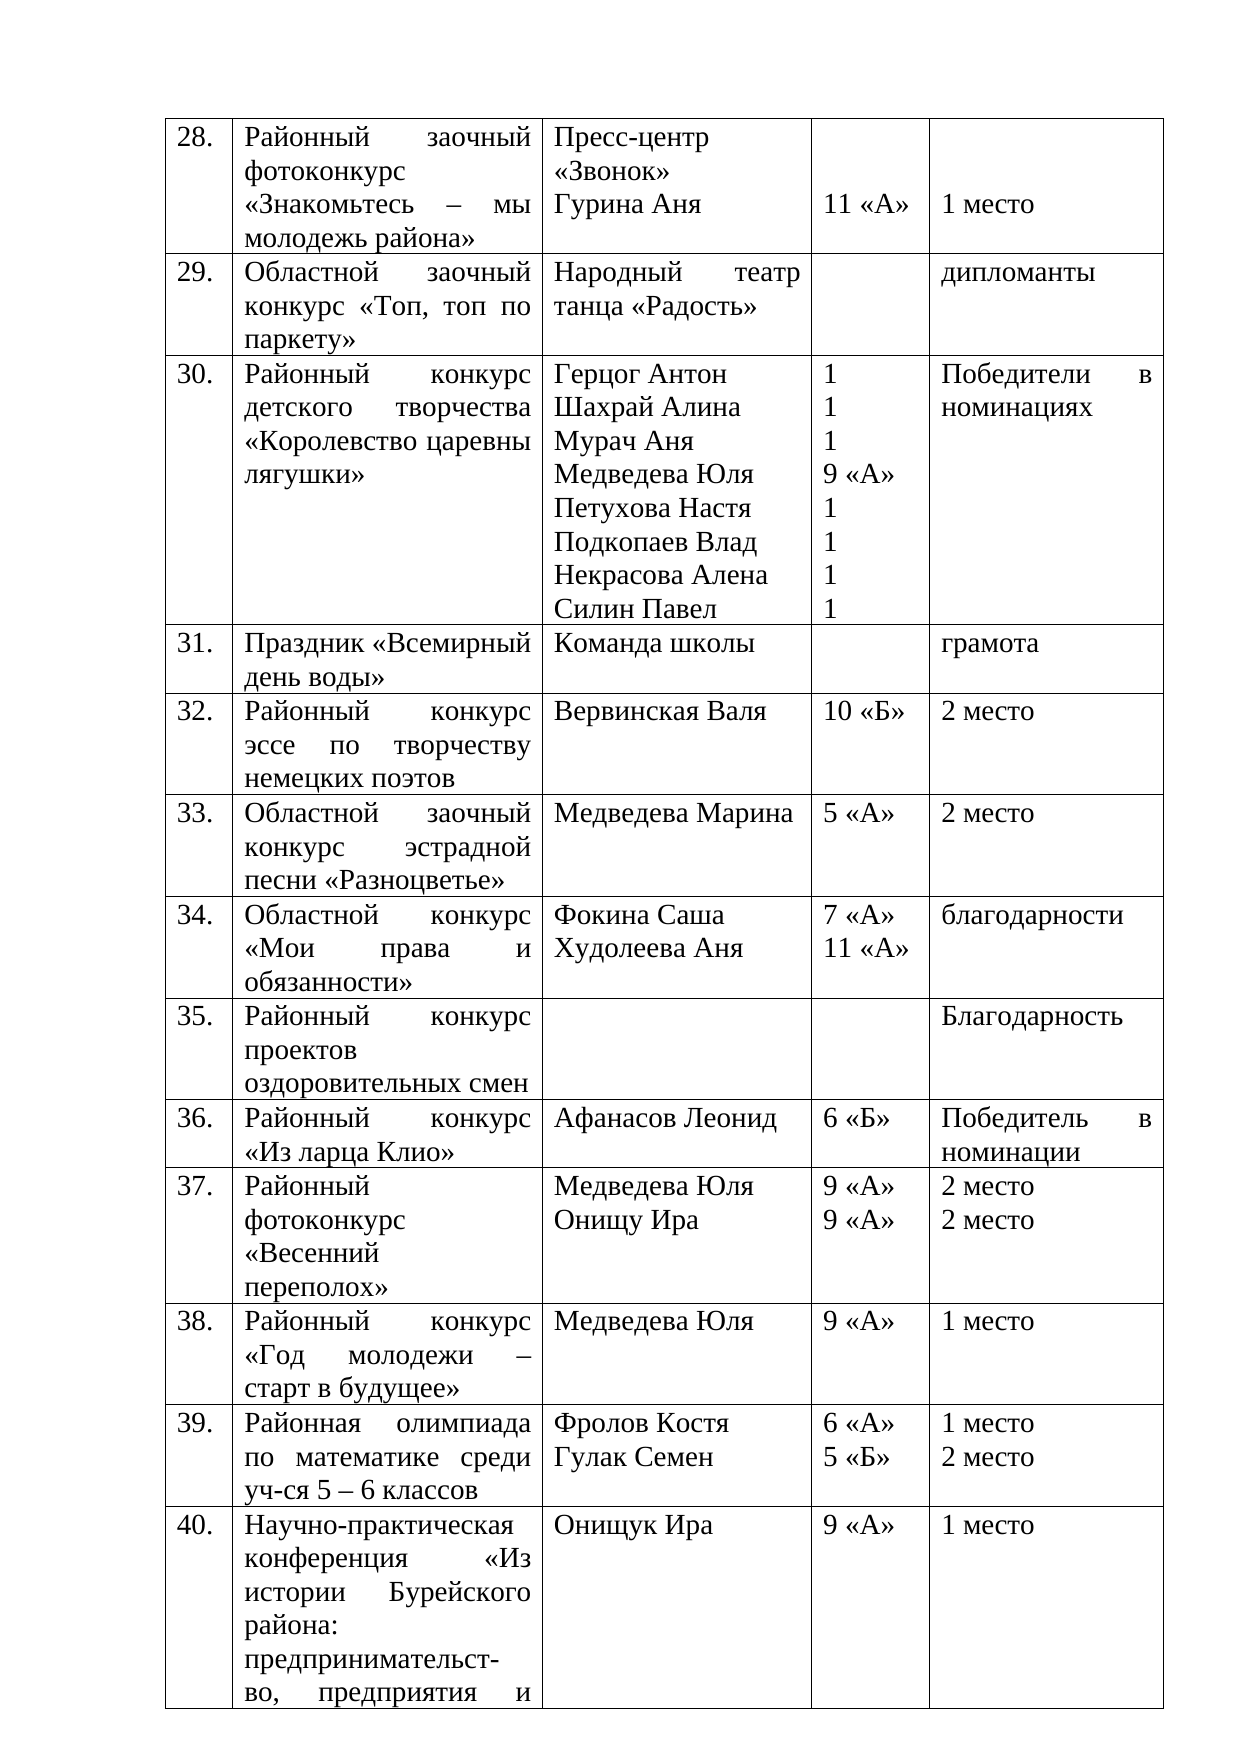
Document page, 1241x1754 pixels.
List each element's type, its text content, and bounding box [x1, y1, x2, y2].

table_cell 30. [166, 356, 232, 624]
table_cell 40. [166, 1507, 232, 1708]
table_cell благодарности [930, 897, 1163, 997]
table_cell Медведева Юля Онищу Ира [543, 1168, 811, 1302]
table_cell [812, 999, 929, 1099]
table_cell Областной конкурс «Мои права и обязанности» [233, 897, 542, 997]
table_cell 36. [166, 1100, 232, 1167]
table_cell 1 место [930, 119, 1163, 253]
table_cell 39. [166, 1405, 232, 1506]
table_cell [812, 254, 929, 355]
table_cell Вервинская Валя [543, 694, 811, 794]
table_cell Районный фотоконкурс «Весенний переполох» [233, 1168, 542, 1302]
table_cell Медведева Марина [543, 795, 811, 896]
table_cell 28. [166, 119, 232, 253]
table_cell [812, 625, 929, 692]
table_cell Медведева Юля [543, 1304, 811, 1404]
table_cell дипломанты [930, 254, 1163, 355]
table_cell 5 «А» [812, 795, 929, 896]
table_cell Пресс-центр «Звонок» Гурина Аня [543, 119, 811, 253]
table_cell 1 место [930, 1507, 1163, 1708]
table_cell Районный конкурс эссе по творчеству немецких поэтов [233, 694, 542, 794]
table_cell Районный заочный фотоконкурс «Знакомьтесь – мы молодежь района» [233, 119, 542, 253]
table_cell Победитель в номинации [930, 1100, 1163, 1167]
table_cell 33. [166, 795, 232, 896]
table_cell Районный конкурс детского творчества «Королевство царевны лягушки» [233, 356, 542, 624]
table_cell 2 место 2 место [930, 1168, 1163, 1302]
table_cell 10 «Б» [812, 694, 929, 794]
table_cell Онищук Ира [543, 1507, 811, 1708]
table_cell грамота [930, 625, 1163, 692]
table_cell 34. [166, 897, 232, 997]
table_cell Районный конкурс «Год молодежи – старт в будущее» [233, 1304, 542, 1404]
table_cell 11 «А» [812, 119, 929, 253]
table_cell 31. [166, 625, 232, 692]
table_cell Фокина Саша Худолеева Аня [543, 897, 811, 997]
table_cell Герцог Антон Шахрай Алина Мурач Аня Медведева Юля Петухова Настя Подкопаев Влад Некрасова Алена Силин Павел [543, 356, 811, 624]
table_cell Районный конкурс «Из ларца Клио» [233, 1100, 542, 1167]
table_cell 7 «А» 11 «А» [812, 897, 929, 997]
table_cell 6 «Б» [812, 1100, 929, 1167]
table_cell 38. [166, 1304, 232, 1404]
table_cell 9 «А» 9 «А» [812, 1168, 929, 1302]
table_cell 1 место 2 место [930, 1405, 1163, 1506]
table_cell Районная олимпиада по математике среди уч-ся 5 – 6 классов [233, 1405, 542, 1506]
table_cell Областной заочный конкурс «Топ, топ по паркету» [233, 254, 542, 355]
table_cell Благодарность [930, 999, 1163, 1099]
table_cell 6 «А» 5 «Б» [812, 1405, 929, 1506]
table_cell Команда школы [543, 625, 811, 692]
table_cell Областной заочный конкурс эстрадной песни «Разноцветье» [233, 795, 542, 896]
table_cell Районный конкурс проектов оздоровительных смен [233, 999, 542, 1099]
table_cell 37. [166, 1168, 232, 1302]
table_cell Афанасов Леонид [543, 1100, 811, 1167]
table_cell Победители в номинациях [930, 356, 1163, 624]
table_cell 29. [166, 254, 232, 355]
table_cell 9 «А» [812, 1507, 929, 1708]
table_cell Праздник «Всемирный день воды» [233, 625, 542, 692]
table_cell 9 «А» [812, 1304, 929, 1404]
table_cell Фролов Костя Гулак Семен [543, 1405, 811, 1506]
table_cell [543, 999, 811, 1099]
table_cell 1 1 1 9 «А» 1 1 1 1 [812, 356, 929, 624]
table_cell Научно-практическая конференция «Из истории Бурейского района: предпринимательст-во, предприятия и [233, 1507, 542, 1708]
table_cell 2 место [930, 694, 1163, 794]
table_cell 35. [166, 999, 232, 1099]
table_cell 32. [166, 694, 232, 794]
table_cell Народный театр танца «Радость» [543, 254, 811, 355]
table_cell 2 место [930, 795, 1163, 896]
table_cell 1 место [930, 1304, 1163, 1404]
